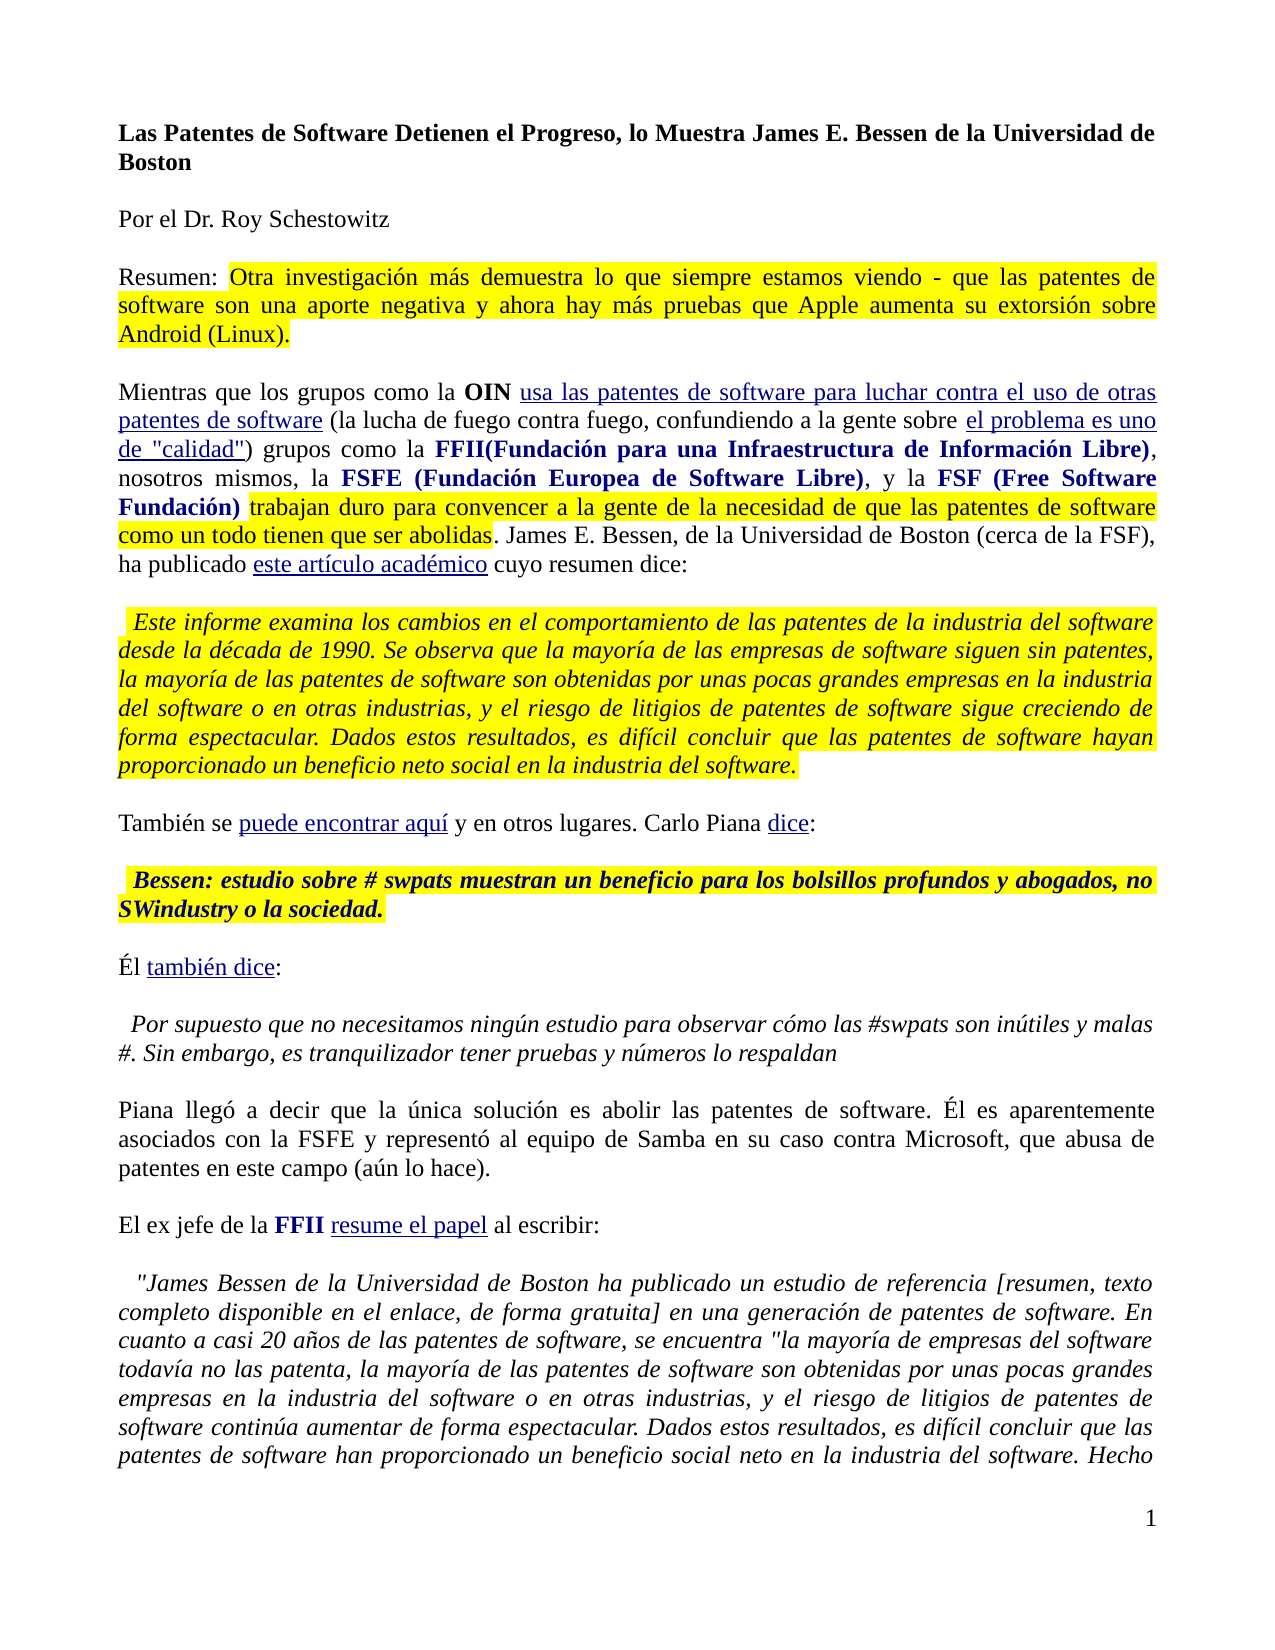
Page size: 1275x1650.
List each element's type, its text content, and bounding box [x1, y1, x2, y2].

text Por el Dr. Roy Schestowitz [118, 204, 1157, 233]
text "James Bessen de la Universidad de Boston ha publicado un estudio de referencia [resumen, texto completo disponible en el enlace, de forma gratuita] en una generación de patentes de software. En cuanto a casi 20 años de las patentes de software, se encuentra "la mayoría de empresas del software todavía no las patenta, la mayoría de las patentes de software son obtenidas por unas pocas grandes empresas en la industria del software o en otras industrias, y el riesgo de litigios de patentes de software continúa aumentar de forma espectacular. Dados estos resultados, es difícil concluir que las patentes de software han proporcionado un beneficio social neto en la industria del software. Hecho [118, 1268, 1157, 1469]
text Bessen: estudio sobre # swpats muestran un beneficio para los bolsillos profundos y abogados, no SWindustry o la sociedad. [118, 866, 1157, 923]
text Las Patentes de Software Detienen el Progreso, lo Muestra James E. Bessen de la Universidad de Boston [118, 118, 1157, 176]
text El ex jefe de la FFII resume el papel al escribir: [118, 1211, 1157, 1239]
text Resumen: Otra investigación más demuestra lo que siempre estamos viendo - que las patentes de software son una aporte negativa y ahora hay más pruebas que Apple aumenta su extorsión sobre Android (Linux). [118, 262, 1157, 348]
text Él también dice: [118, 952, 1157, 981]
text Por supuesto que no necesitamos ningún estudio para observar cómo las #swpats son inútiles y malas #. Sin embargo, es tranquilizador tener pruebas y números lo respaldan [118, 1009, 1157, 1067]
text Mientras que los grupos como la OIN usa las patentes de software para luchar contra el uso de otras patentes de software (la lucha de fuego contra fuego, confundiendo a la gente sobre el problema es uno de "calidad") grupos como la FFII(Fundación para una Infraestructura de Información Libre), nosotros mismos, la FSFE (Fundación Europea de Software Libre), y la FSF (Free Software Fundación) trabajan duro para convencer a la gente de la necesidad de que las patentes de software como un todo tienen que ser abolidas. James E. Bessen, de la Universidad de Boston (cerca de la FSF), ha publicado este artículo académico cuyo resumen dice: [118, 377, 1157, 578]
text Piana llegó a decir que la única solución es abolir las patentes de software. Él es aparentemente asociados con la FSFE y representó al equipo de Samba en su caso contra Microsoft, que abusa de patentes en este campo (aún lo hace). [118, 1096, 1157, 1182]
text Este informe examina los cambios en el comportamiento de las patentes de la industria del software desde la década de 1990. Se observa que la mayoría de las empresas de software siguen sin patentes, la mayoría de las patentes de software son obtenidas por unas pocas grandes empresas en la industria del software o en otras industrias, y el riesgo de litigios de patentes de software sigue creciendo de forma espectacular. Dados estos resultados, es difícil concluir que las patentes de software hayan proporcionado un beneficio neto social en la industria del software. [118, 607, 1157, 779]
text También se puede encontrar aquí y en otros lugares. Carlo Piana dice: [118, 808, 1157, 837]
